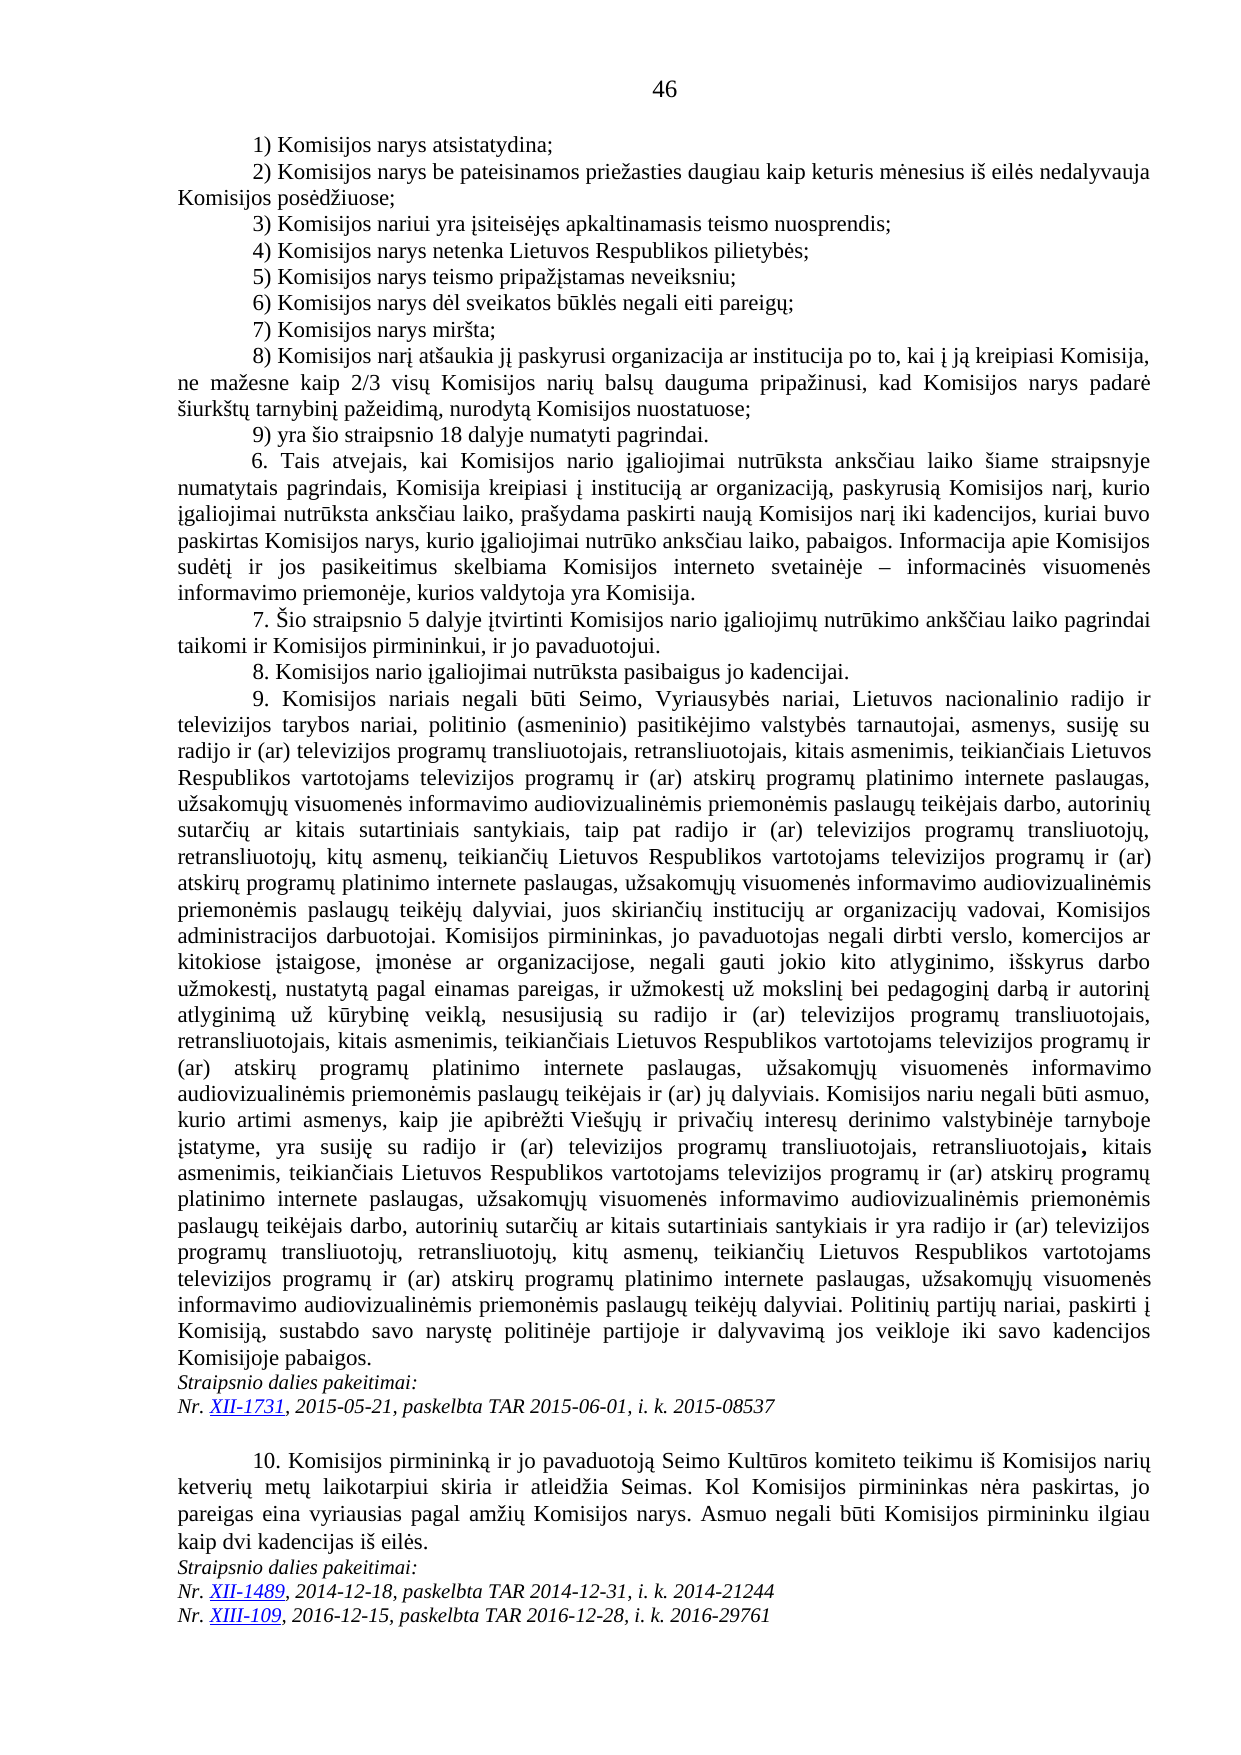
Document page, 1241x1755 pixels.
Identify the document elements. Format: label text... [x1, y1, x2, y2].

text 3) Komisijos nariui yra įsiteisėjęs apkaltinamasis teismo nuosprendis; [177, 210, 1152, 237]
text 7. Šio straipsnio 5 dalyje įtvirtinti Komisijos nario įgaliojimų nutrūkimo ankščiau laiko pagrindai taikomi ir Komisijos pirmininkui, ir jo pavaduotojui. [177, 606, 1152, 658]
text 4) Komisijos narys netenka Lietuvos Respublikos pilietybės; [177, 237, 1152, 263]
text 9. Komisijos nariais negali būti Seimo, Vyriausybės nariai, Lietuvos nacionalinio radijo ir televizijos tarybos nariai, politinio (asmeninio) pasitikėjimo valstybės tarnautojai, asmenys, susiję su radijo ir (ar) televizijos programų transliuotojais, retransliuotojais, kitais asmenimis, teikiančiais Lietuvos Respublikos vartotojams televizijos programų ir (ar) atskirų programų platinimo internete paslaugas, užsakomųjų visuomenės informavimo audiovizualinėmis priemonėmis paslaugų teikėjais darbo, autorinių sutarčių ar kitais sutartiniais santykiais, taip pat radijo ir (ar) televizijos programų transliuotojų, retransliuotojų, kitų asmenų, teikiančių Lietuvos Respublikos vartotojams televizijos programų ir (ar) atskirų programų platinimo internete paslaugas, užsakomųjų visuomenės informavimo audiovizualinėmis priemonėmis paslaugų teikėjų dalyviai, juos skiriančių institucijų ar organizacijų vadovai, Komisijos administracijos darbuotojai. Komisijos pirmininkas, jo pavaduotojas negali dirbti verslo, komercijos ar kitokiose įstaigose, įmonėse ar organizacijose, negali gauti jokio kito atlyginimo, išskyrus darbo užmokestį, nustatytą pagal einamas pareigas, ir užmokestį už mokslinį bei pedagoginį darbą ir autorinį atlyginimą už kūrybinę veiklą, nesusijusią su radijo ir (ar) televizijos programų transliuotojais, retransliuotojais, kitais asmenimis, teikiančiais Lietuvos Respublikos vartotojams televizijos programų ir (ar) atskirų programų platinimo internete paslaugas, užsakomųjų visuomenės informavimo audiovizualinėmis priemonėmis paslaugų teikėjais ir (ar) jų dalyviais. Komisijos nariu negali būti asmuo, kurio artimi asmenys, kaip jie apibrėžti Viešųjų ir privačių interesų derinimo valstybinėje tarnyboje įstatyme, yra susiję su radijo ir (ar) televizijos programų transliuotojais, retransliuotojais, kitais asmenimis, teikiančiais Lietuvos Respublikos vartotojams televizijos programų ir (ar) atskirų programų platinimo internete paslaugas, užsakomųjų visuomenės informavimo audiovizualinėmis priemonėmis paslaugų teikėjais darbo, autorinių sutarčių ar kitais sutartiniais santykiais ir yra radijo ir (ar) televizijos programų transliuotojų, retransliuotojų, kitų asmenų, teikiančių Lietuvos Respublikos vartotojams televizijos programų ir (ar) atskirų programų platinimo internete paslaugas, užsakomųjų visuomenės informavimo audiovizualinėmis priemonėmis paslaugų teikėjų dalyviai. Politinių partijų nariai, paskirti į Komisiją, sustabdo savo narystę politinėje partijoje ir dalyvavimą jos veikloje iki savo kadencijos Komisijoje pabaigos. [177, 685, 1152, 1370]
text 6. Tais atvejais, kai Komisijos nario įgaliojimai nutrūksta anksčiau laiko šiame straipsnyje numatytais pagrindais, Komisija kreipiasi į instituciją ar organizaciją, paskyrusią Komisijos narį, kurio įgaliojimai nutrūksta anksčiau laiko, prašydama paskirti naują Komisijos narį iki kadencijos, kuriai buvo paskirtas Komisijos narys, kurio įgaliojimai nutrūko anksčiau laiko, pabaigos. Informacija apie Komisijos sudėtį ir jos pasikeitimus skelbiama Komisijos interneto svetainėje – informacinės visuomenės informavimo priemonėje, kurios valdytoja yra Komisija. [177, 448, 1152, 606]
text 1) Komisijos narys atsistatydina; [177, 131, 1152, 158]
text Nr. XIII-109, 2016-12-15, paskelbta TAR 2016-12-28, i. k. 2016-29761 [177, 1603, 1152, 1627]
text 7) Komisijos narys miršta; [177, 316, 1152, 342]
text Nr. XII-1731, 2015-05-21, paskelbta TAR 2015-06-01, i. k. 2015-08537 [177, 1394, 1152, 1418]
text 10. Komisijos pirmininką ir jo pavaduotoją Seimo Kultūros komiteto teikimu iš Komisijos narių ketverių metų laikotarpiui skiria ir atleidžia Seimas. Kol Komisijos pirmininkas nėra paskirtas, jo pareigas eina vyriausias pagal amžių Komisijos narys. Asmuo negali būti Komisijos pirmininku ilgiau kaip dvi kadencijas iš eilės. [177, 1447, 1152, 1555]
text 2) Komisijos narys be pateisinamos priežasties daugiau kaip keturis mėnesius iš eilės nedalyvauja Komisijos posėdžiuose; [177, 158, 1152, 210]
text 6) Komisijos narys dėl sveikatos būklės negali eiti pareigų; [177, 289, 1152, 316]
text 8) Komisijos narį atšaukia jį paskyrusi organizacija ar institucija po to, kai į ją kreipiasi Komisija, ne mažesne kaip 2/3 visų Komisijos narių balsų dauguma pripažinusi, kad Komisijos narys padarė šiurkštų tarnybinį pažeidimą, nurodytą Komisijos nuostatuose; [177, 342, 1152, 421]
text Straipsnio dalies pakeitimai: [177, 1555, 1152, 1579]
text 9) yra šio straipsnio 18 dalyje numatyti pagrindai. [177, 421, 1152, 448]
text 8. Komisijos nario įgaliojimai nutrūksta pasibaigus jo kadencijai. [177, 658, 1152, 685]
text Nr. XII-1489, 2014-12-18, paskelbta TAR 2014-12-31, i. k. 2014-21244 [177, 1579, 1152, 1603]
text Straipsnio dalies pakeitimai: [177, 1370, 1152, 1394]
text 5) Komisijos narys teismo pripažįstamas neveiksniu; [177, 263, 1152, 289]
